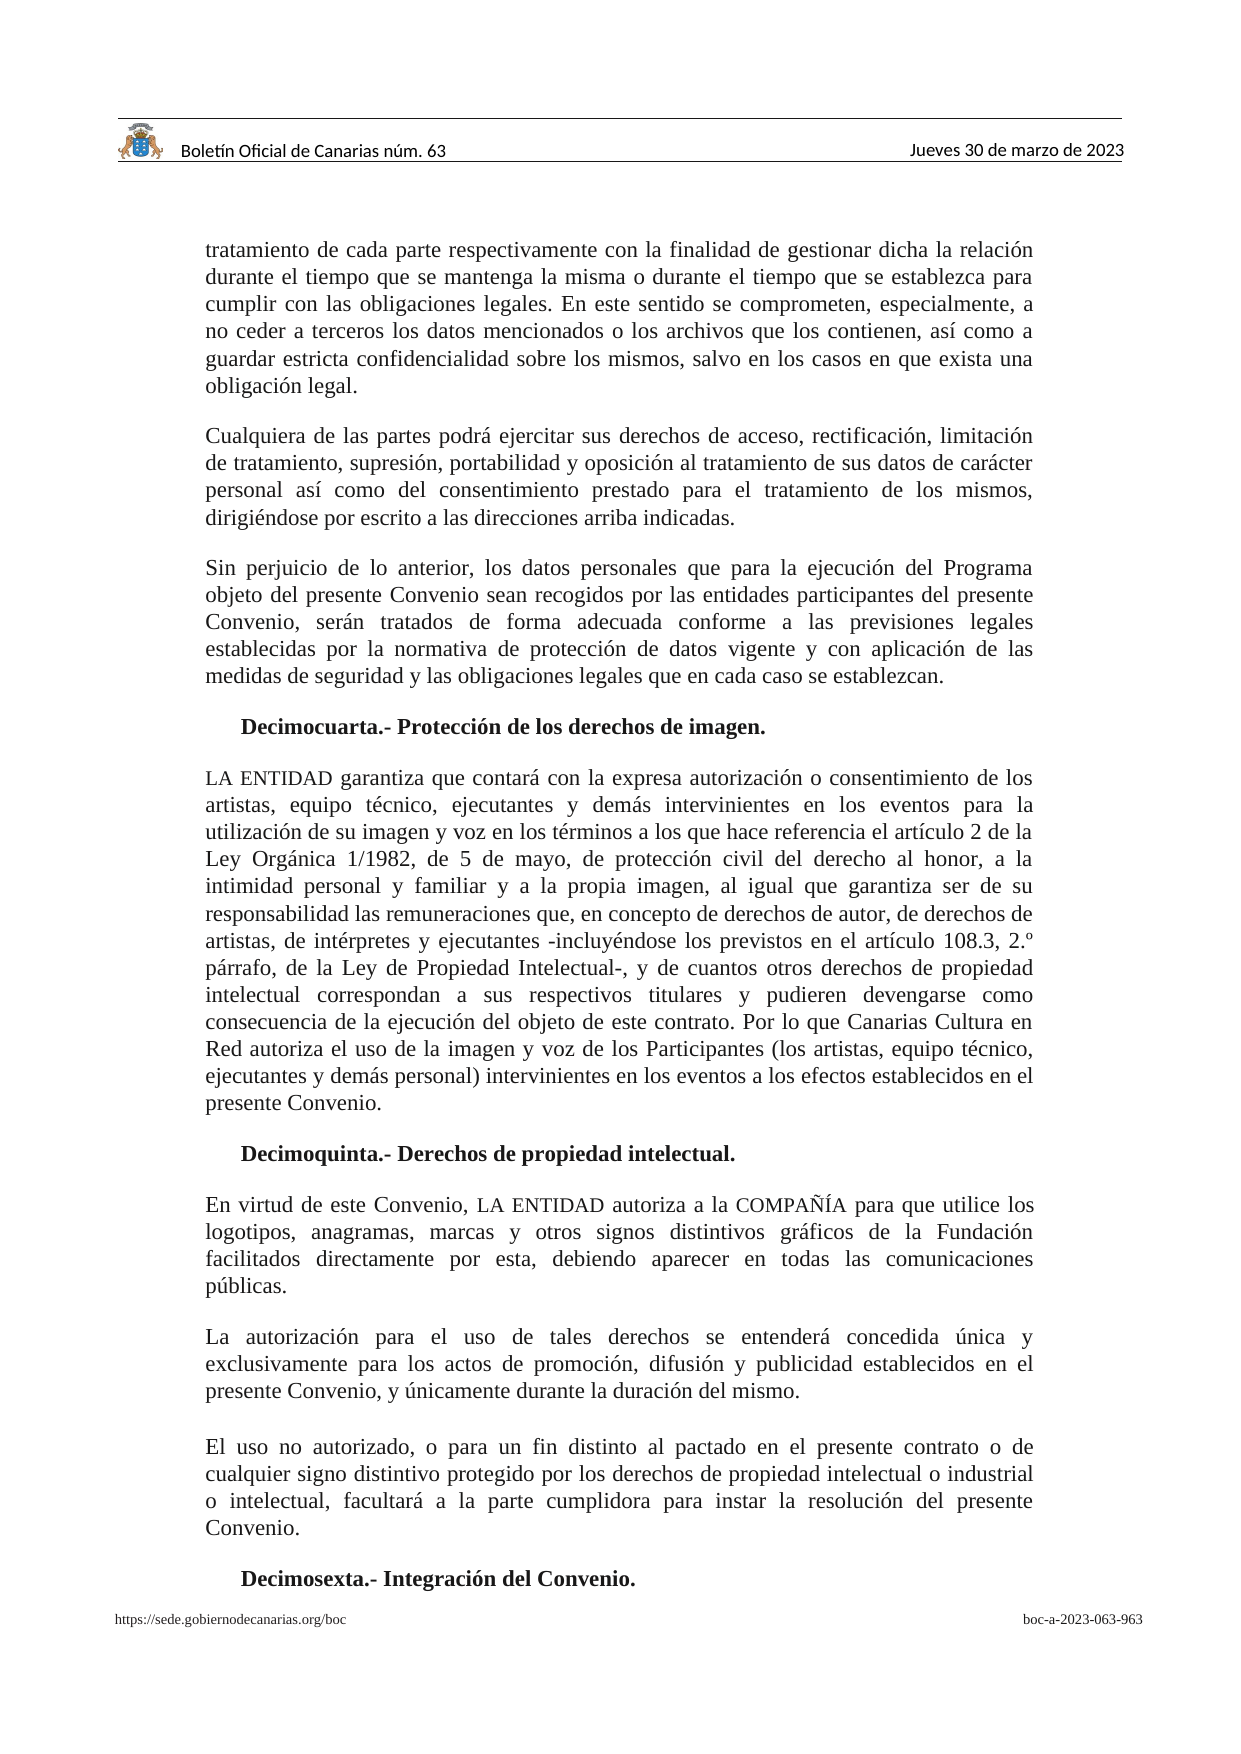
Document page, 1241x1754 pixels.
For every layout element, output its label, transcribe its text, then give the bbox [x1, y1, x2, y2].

text Decimosexta.- Integración del Convenio. [241, 1565, 1035, 1591]
text tratamiento de cada parte respectivamente con la finalidad de gestionar dicha la relación durante el tiempo que se mantenga la misma o durante el tiempo que se establezca para cumplir con las obligaciones legales. En este sentido se comprometen, especialmente, a no ceder a terceros los datos mencionados o los archivos que los contienen, así como a guardar estricta confidencialidad sobre los mismos, salvo en los casos en que exista una obligación legal. [205, 236, 1035, 398]
text Sin perjuicio de lo anterior, los datos personales que para la ejecución del Programa objeto del presente Convenio sean recogidos por las entidades participantes del presente Convenio, serán tratados de forma adecuada conforme a las previsiones legales establecidas por la normativa de protección de datos vigente y con aplicación de las medidas de seguridad y las obligaciones legales que en cada caso se establezcan. [205, 554, 1035, 689]
text Decimocuarta.- Protección de los derechos de imagen. [241, 713, 1035, 739]
text Decimoquinta.- Derechos de propiedad intelectual. [241, 1140, 1035, 1166]
text El uso no autorizado, o para un fin distinto al pactado en el presente contrato o de cualquier signo distintivo protegido por los derechos de propiedad intelectual o industrial o intelectual, facultará a la parte cumplidora para instar la resolución del presente Convenio. [205, 1433, 1035, 1541]
text En virtud de este Convenio, LA ENTIDAD autoriza a la COMPAÑÍA para que utilice los logotipos, anagramas, marcas y otros signos distintivos gráficos de la Fundación facilitados directamente por esta, debiendo aparecer en todas las comunicaciones públicas. [205, 1191, 1035, 1298]
text LA ENTIDAD garantiza que contará con la expresa autorización o consentimiento de los artistas, equipo técnico, ejecutantes y demás intervinientes en los eventos para la utilización de su imagen y voz en los términos a los que hace referencia el artículo 2 de la Ley Orgánica 1/1982, de 5 de mayo, de protección civil del derecho al honor, a la intimidad personal y familiar y a la propia imagen, al igual que garantiza ser de su responsabilidad las remuneraciones que, en concepto de derechos de autor, de derechos de artistas, de intérpretes y ejecutantes -incluyéndose los previstos en el artículo 108.3, 2.º párrafo, de la Ley de Propiedad Intelectual-, y de cuantos otros derechos de propiedad intelectual correspondan a sus respectivos titulares y pudieren devengarse como consecuencia de la ejecución del objeto de este contrato. Por lo que Canarias Cultura en Red autoriza el uso de la imagen y voz de los Participantes (los artistas, equipo técnico, ejecutantes y demás personal) intervinientes en los eventos a los efectos establecidos en el presente Convenio. [205, 764, 1035, 1116]
text Cualquiera de las partes podrá ejercitar sus derechos de acceso, rectificación, limitación de tratamiento, supresión, portabilidad y oposición al tratamiento de sus datos de carácter personal así como del consentimiento prestado para el tratamiento de los mismos, dirigiéndose por escrito a las direcciones arriba indicadas. [205, 422, 1035, 530]
text La autorización para el uso de tales derechos se entenderá concedida única y exclusivamente para los actos de promoción, difusión y publicidad establecidos en el presente Convenio, y únicamente durante la duración del mismo. [205, 1323, 1035, 1403]
